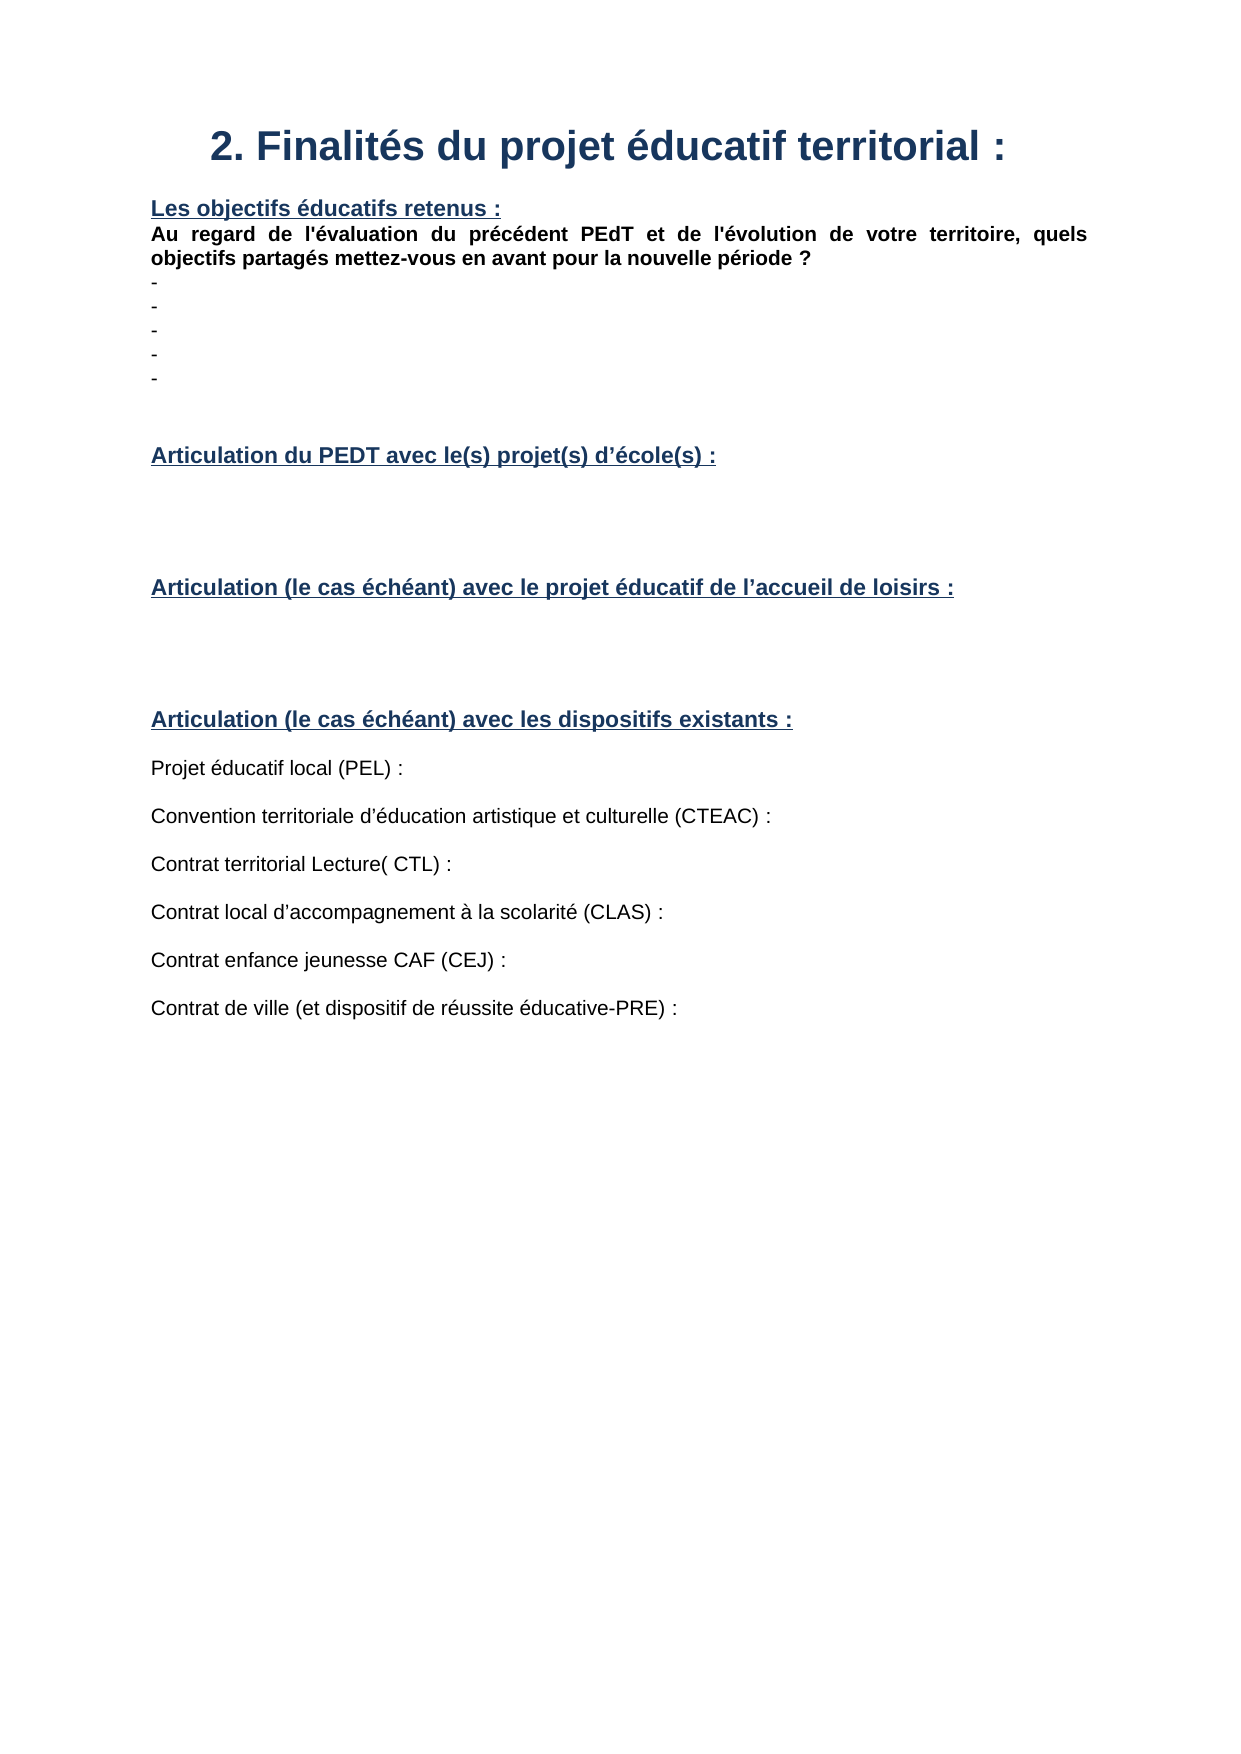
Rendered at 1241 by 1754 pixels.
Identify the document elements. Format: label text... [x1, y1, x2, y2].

text Les objectifs éducatifs retenus : [151, 195, 1089, 222]
text Contrat enfance jeunesse CAF (CEJ) : [151, 948, 1089, 972]
text - [151, 366, 1089, 389]
text Contrat de ville (et dispositif de réussite éducative-PRE) : [151, 996, 1089, 1019]
text - [151, 270, 1089, 294]
text Au regard de l'évaluation du précédent PEdT et de l'évolution de votre territoire, quels objectifs partagés mettez-vous en avant pour la nouvelle période ? [151, 222, 1089, 270]
text Articulation (le cas échéant) avec les dispositifs existants : [151, 706, 1089, 732]
text Projet éducatif local (PEL) : [151, 756, 1089, 780]
text - [151, 294, 1089, 318]
text Articulation (le cas échéant) avec le projet éducatif de l’accueil de loisirs : [151, 574, 1089, 600]
text Contrat territorial Lecture( CTL) : [151, 852, 1089, 876]
text Articulation du PEDT avec le(s) projet(s) d’école(s) : [151, 442, 1089, 468]
text - [151, 342, 1089, 366]
text - [151, 318, 1089, 342]
text Contrat local d’accompagnement à la scolarité (CLAS) : [151, 900, 1089, 924]
text Convention territoriale d’éducation artistique et culturelle (CTEAC) : [151, 804, 1089, 828]
list 2. Finalités du projet éducatif territorial : [210, 121, 1089, 169]
